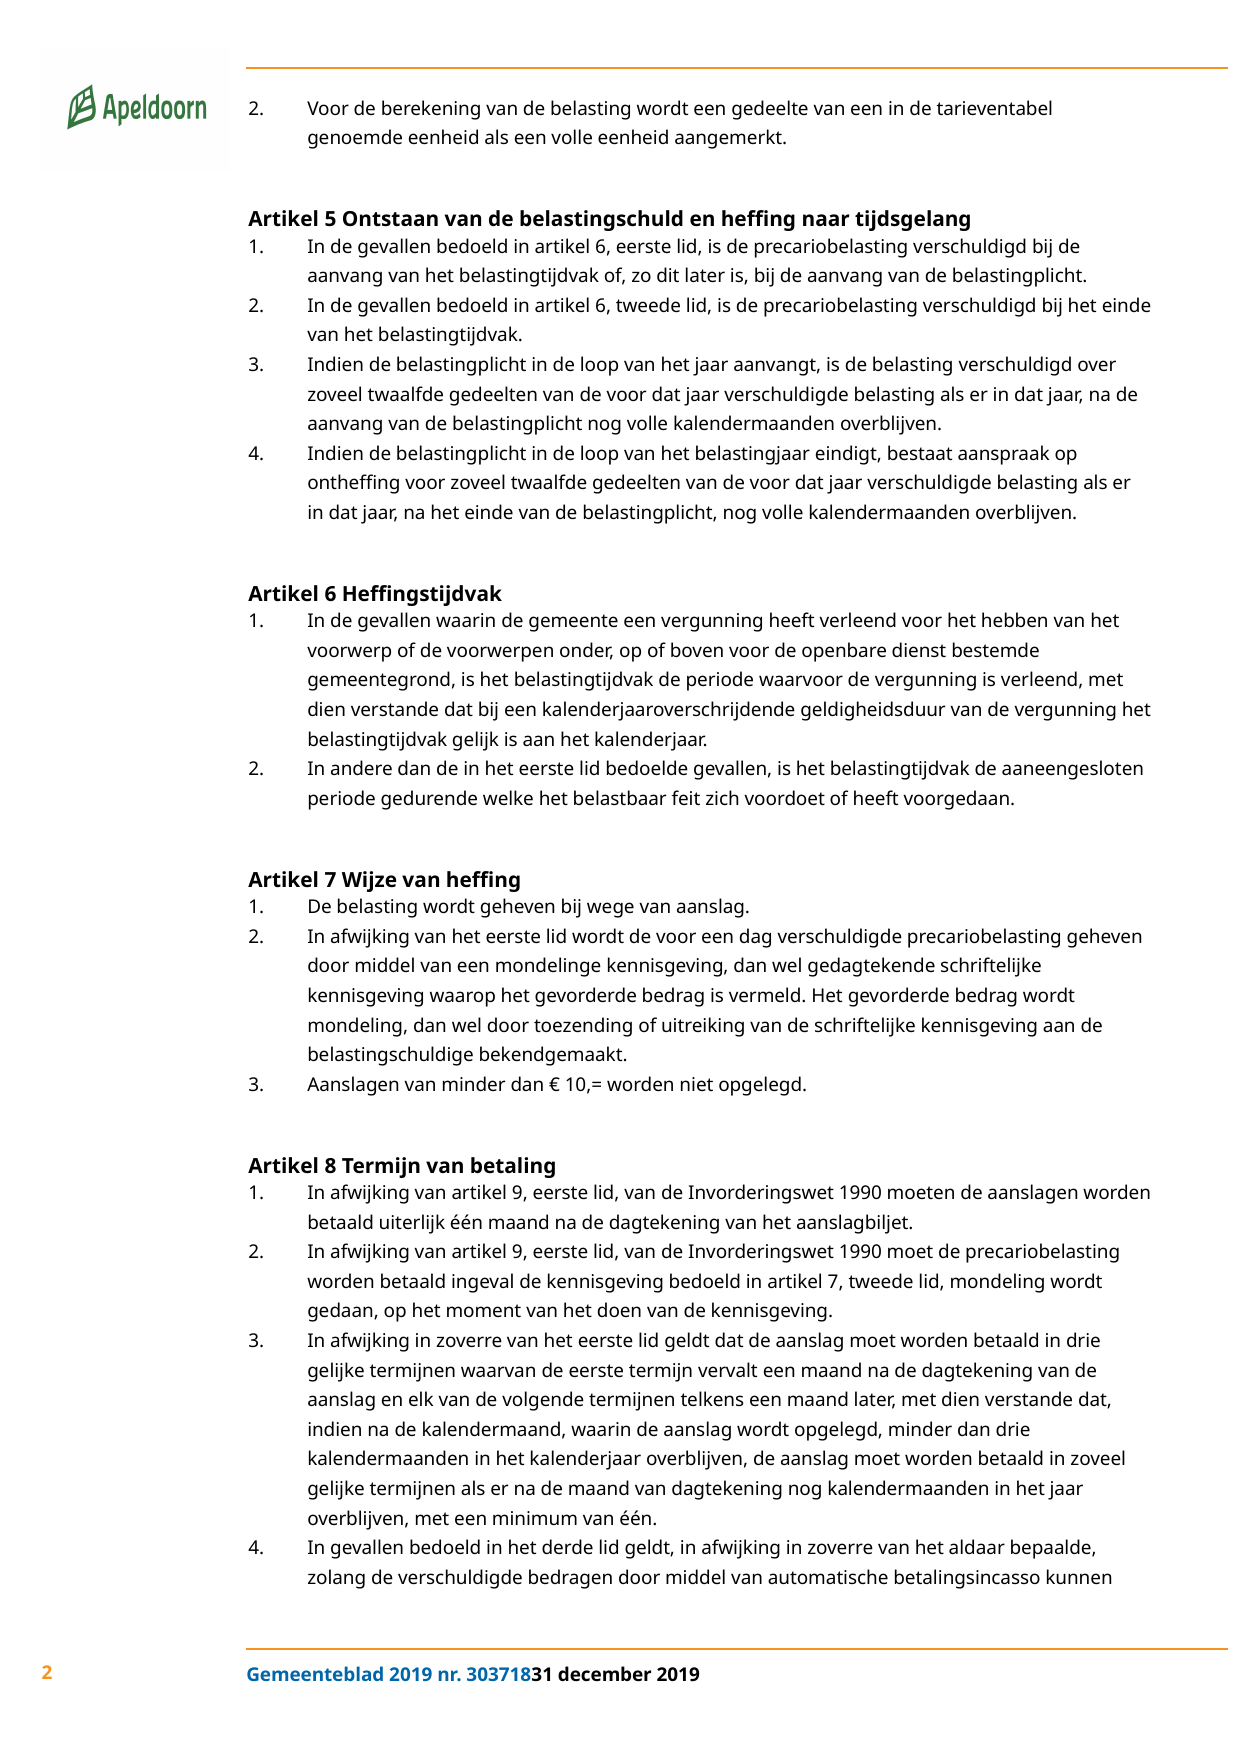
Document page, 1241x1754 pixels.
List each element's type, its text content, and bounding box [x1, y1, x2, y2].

list In de gevallen waarin de gemeente een vergunning heeft verleend voor het hebben van het voorwerp of de voorwerpen onder, op of boven voor de openbare dienst bestemde gemeentegrond, is het belastingtijdvak de periode waarvoor de vergunning is verleend, met dien verstande dat bij een kalenderjaaroverschrijdende geldigheidsduur van de vergunning het belastingtijdvak gelijk is aan het kalenderjaar. [248, 607, 1152, 752]
list Indien de belastingplicht in de loop van het belastingjaar eindigt, bestaat aanspraak op ontheffing voor zoveel twaalfde gedeelten van de voor dat jaar verschuldigde belasting als er in dat jaar, na het einde van de belastingplicht, nog volle kalendermaanden overblijven. [248, 440, 1152, 525]
list In afwijking van het eerste lid wordt de voor een dag verschuldigde precariobelasting geheven door middel van een mondelinge kennisgeving, dan wel gedagtekende schriftelijke kennisgeving waarop het gevorderde bedrag is vermeld. Het gevorderde bedrag wordt mondeling, dan wel door toezending of uitreiking van de schriftelijke kennisgeving aan de belastingschuldige bekendgemaakt. [248, 923, 1152, 1067]
text Artikel 7 Wijze van heffing [248, 865, 1152, 893]
text Artikel 5 Ontstaan van de belastingschuld en heffing naar tijdsgelang [248, 204, 1152, 233]
list In afwijking van artikel 9, eerste lid, van de Invorderingswet 1990 moeten de aanslagen worden betaald uiterlijk één maand na de dagtekening van het aanslagbiljet. [248, 1179, 1152, 1235]
list In gevallen bedoeld in het derde lid geldt, in afwijking in zoverre van het aldaar bepaalde, zolang de verschuldigde bedragen door middel van automatische betalingsincasso kunnen [248, 1534, 1152, 1590]
list In de gevallen bedoeld in artikel 6, tweede lid, is de precariobelasting verschuldigd bij het einde van het belastingtijdvak. [248, 292, 1152, 347]
list Voor de berekening van de belasting wordt een gedeelte van een in de tarieventabel genoemde eenheid als een volle eenheid aangemerkt. [248, 95, 1152, 150]
list In afwijking in zoverre van het eerste lid geldt dat de aanslag moet worden betaald in drie gelijke termijnen waarvan de eerste termijn vervalt een maand na de dagtekening van de aanslag en elk van de volgende termijnen telkens een maand later, met dien verstande dat, indien na de kalendermaand, waarin de aanslag wordt opgelegd, minder dan drie kalendermaanden in het kalenderjaar overblijven, de aanslag moet worden betaald in zoveel gelijke termijnen als er na de maand van dagtekening nog kalendermaanden in het jaar overblijven, met een minimum van één. [248, 1327, 1152, 1531]
text Artikel 8 Termijn van betaling [248, 1151, 1152, 1179]
list Indien de belastingplicht in de loop van het jaar aanvangt, is de belasting verschuldigd over zoveel twaalfde gedeelten van de voor dat jaar verschuldigde belasting als er in dat jaar, na de aanvang van de belastingplicht nog volle kalendermaanden overblijven. [248, 351, 1152, 436]
list Aanslagen van minder dan € 10,= worden niet opgelegd. [248, 1071, 1152, 1097]
list De belasting wordt geheven bij wege van aanslag. [248, 893, 1152, 919]
picture [41, 47, 231, 172]
text Artikel 6 Heffingstijdvak [248, 579, 1152, 607]
list In afwijking van artikel 9, eerste lid, van de Invorderingswet 1990 moet de precariobelasting worden betaald ingeval de kennisgeving bedoeld in artikel 7, tweede lid, mondeling wordt gedaan, op het moment van het doen van de kennisgeving. [248, 1238, 1152, 1323]
list In andere dan de in het eerste lid bedoelde gevallen, is het belastingtijdvak de aaneengesloten periode gedurende welke het belastbaar feit zich voordoet of heeft voorgedaan. [248, 755, 1152, 811]
list In de gevallen bedoeld in artikel 6, eerste lid, is de precariobelasting verschuldigd bij de aanvang van het belastingtijdvak of, zo dit later is, bij de aanvang van de belastingplicht. [248, 233, 1152, 288]
